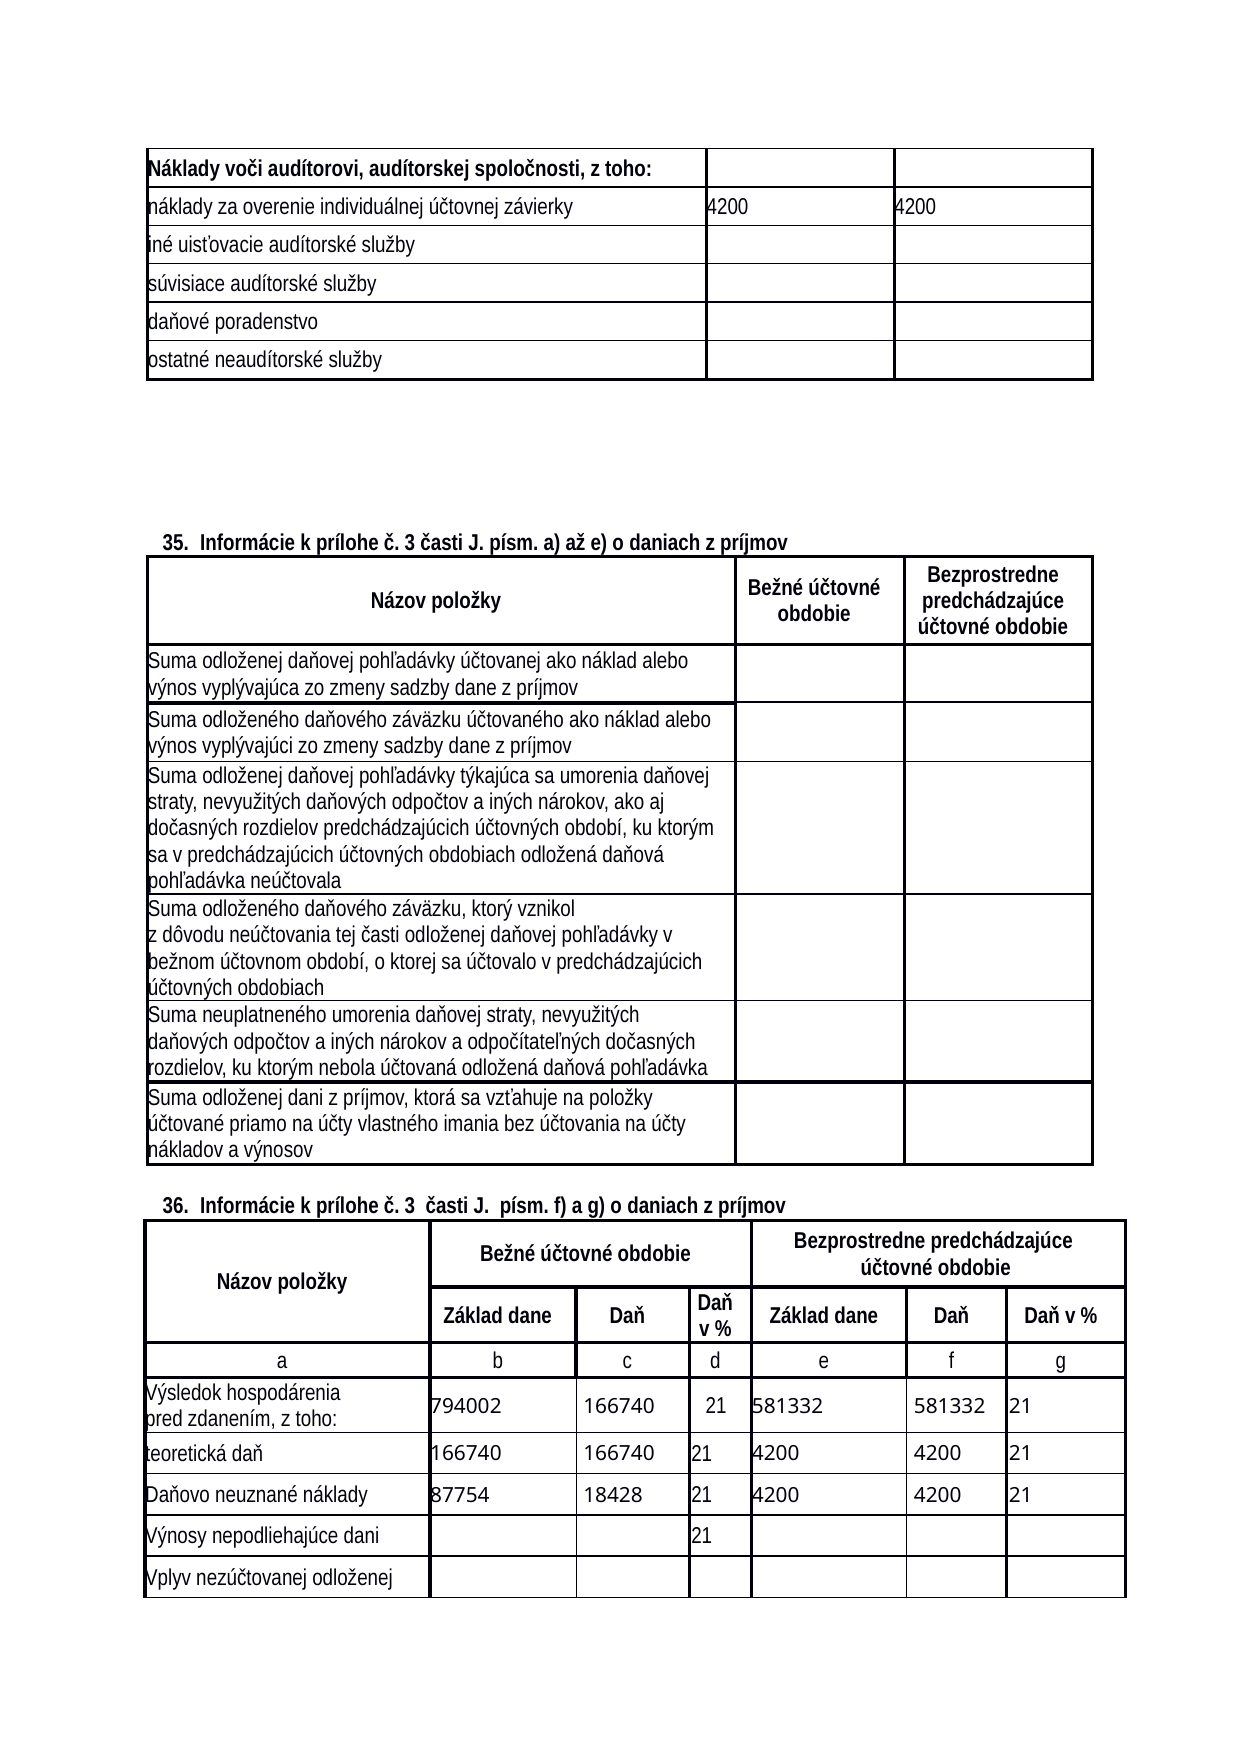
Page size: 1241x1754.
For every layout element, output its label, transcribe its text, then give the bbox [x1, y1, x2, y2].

table_cell [708, 341, 893, 378]
table_cell Základ dane [432, 1289, 574, 1341]
table_cell 21 [1008, 1433, 1124, 1473]
table_cell 4200 [907, 1474, 1005, 1514]
table_cell [432, 1516, 576, 1555]
table_cell Daňovo neuznané náklady [147, 1474, 428, 1514]
table_cell [896, 149, 1091, 186]
table_cell 4200 [907, 1433, 1005, 1473]
title Informácie k prílohe č. 3 časti J. písm. f) a g) o daniach z príjmov [162, 1192, 1093, 1218]
table_cell náklady za overenie individuálnej účtovnej závierky [149, 188, 705, 224]
table_cell Daň [908, 1289, 1005, 1341]
table_cell Suma odloženej daňovej pohľadávky týkajúca sa umorenia daňovej straty, nevyužitých daňových odpočtov a iných nárokov, ako aj dočasných rozdielov predchádzajúcich účtovných období, ku ktorým sa v predchádzajúcich účtovných obdobiach odložená daňová pohľadávka neúčtovala [149, 762, 734, 893]
table_cell 166740 [432, 1433, 576, 1473]
table_cell f [908, 1344, 1005, 1376]
table_cell [1008, 1516, 1124, 1555]
table_cell [708, 264, 893, 301]
table_cell [906, 1001, 1091, 1080]
table_cell teoretická daň [147, 1433, 428, 1473]
table_cell Vplyv nezúčtovanej odloženej [147, 1557, 428, 1597]
table_cell 21 [1008, 1474, 1124, 1514]
table_cell 21 [691, 1379, 750, 1431]
table_cell Daň v % [691, 1289, 750, 1341]
title Informácie k prílohe č. 3 časti J. písm. a) až e) o daniach z príjmov [162, 528, 1093, 555]
table_cell súvisiace audítorské služby [149, 264, 705, 301]
table_cell [737, 895, 903, 1000]
table_cell [896, 303, 1091, 340]
table_cell 4200 [753, 1433, 906, 1473]
table_cell 166740 [577, 1433, 688, 1473]
table_cell [691, 1557, 750, 1597]
table_cell [906, 762, 1091, 893]
table_cell 21 [691, 1516, 750, 1555]
table_cell daňové poradenstvo [149, 303, 705, 340]
table_header Bezprostredne predchádzajúce účtovné obdobie [906, 558, 1091, 642]
table_cell Suma odloženej daňovej pohľadávky účtovanej ako náklad alebo výnos vyplývajúca zo zmeny sadzby dane z príjmov [149, 646, 734, 701]
table_cell [737, 762, 903, 893]
table_cell [737, 1001, 903, 1080]
table_cell [906, 895, 1091, 1000]
table_header Bežné účtovné obdobie [432, 1222, 750, 1285]
table_cell 794002 [432, 1379, 576, 1431]
table_cell [753, 1557, 906, 1597]
table_cell Výnosy nepodliehajúce dani [147, 1516, 428, 1555]
table_cell Náklady voči audítorovi, audítorskej spoločnosti, z toho: [149, 149, 705, 186]
table_cell [1008, 1557, 1124, 1597]
table_cell [737, 703, 903, 761]
table_cell d [691, 1344, 750, 1376]
table_cell 4200 [708, 188, 893, 224]
table_cell [907, 1557, 1005, 1597]
table_cell Daň v % [1008, 1289, 1124, 1341]
table_cell b [432, 1344, 574, 1376]
table_cell Základ dane [753, 1289, 905, 1341]
table_cell [737, 1084, 903, 1163]
table_cell [906, 703, 1091, 761]
table_cell Suma odloženej dani z príjmov, ktorá sa vzťahuje na položky účtované priamo na účty vlastného imania bez účtovania na účty nákladov a výnosov [149, 1084, 734, 1163]
table_cell [753, 1516, 906, 1555]
table_cell 87754 [432, 1474, 576, 1514]
table_cell g [1008, 1344, 1124, 1376]
table_cell [708, 226, 893, 263]
table_cell [577, 1557, 688, 1597]
table_cell Suma neuplatneného umorenia daňovej straty, nevyužitých daňových odpočtov a iných nárokov a odpočítateľných dočasných rozdielov, ku ktorým nebola účtovaná odložená daňová pohľadávka [149, 1001, 734, 1080]
table_cell c [578, 1344, 688, 1376]
table_header Bezprostredne predchádzajúce účtovné obdobie [753, 1222, 1124, 1285]
table_cell e [753, 1344, 905, 1376]
table_cell Daň [578, 1289, 688, 1341]
table_cell 4200 [896, 188, 1091, 224]
table_cell [432, 1557, 576, 1597]
table_cell [708, 303, 893, 340]
table_cell Suma odloženého daňového záväzku účtovaného ako náklad alebo výnos vyplývajúci zo zmeny sadzby dane z príjmov [149, 705, 734, 761]
table_cell ostatné neaudítorské služby [149, 341, 705, 378]
table_cell 166740 [577, 1379, 688, 1431]
table_cell [896, 264, 1091, 301]
table_header Názov položky [147, 1222, 428, 1341]
table_cell 21 [691, 1474, 750, 1514]
table_cell [896, 226, 1091, 263]
table_cell 581332 [907, 1379, 1005, 1431]
table_cell [906, 646, 1091, 701]
table_cell 4200 [753, 1474, 906, 1514]
table_cell [708, 149, 893, 186]
table_cell a [147, 1344, 428, 1376]
table_cell [737, 646, 903, 701]
table_header Názov položky [149, 558, 734, 642]
table_cell [577, 1516, 688, 1555]
table_cell iné uisťovacie audítorské služby [149, 226, 705, 263]
table_header Bežné účtovné obdobie [737, 558, 903, 642]
table_cell Výsledok hospodárenia pred zdanením, z toho: [147, 1379, 428, 1431]
table_cell [906, 1084, 1091, 1163]
table_cell 21 [1008, 1379, 1124, 1431]
table_cell 21 [691, 1433, 750, 1473]
table_cell Suma odloženého daňového záväzku, ktorý vznikol z dôvodu neúčtovania tej časti odloženej daňovej pohľadávky v bežnom účtovnom období, o ktorej sa účtovalo v predchádzajúcich účtovných obdobiach [149, 895, 734, 1000]
table_cell 581332 [753, 1379, 906, 1431]
table_cell [896, 341, 1091, 378]
table_cell [907, 1516, 1005, 1555]
table_cell 18428 [577, 1474, 688, 1514]
